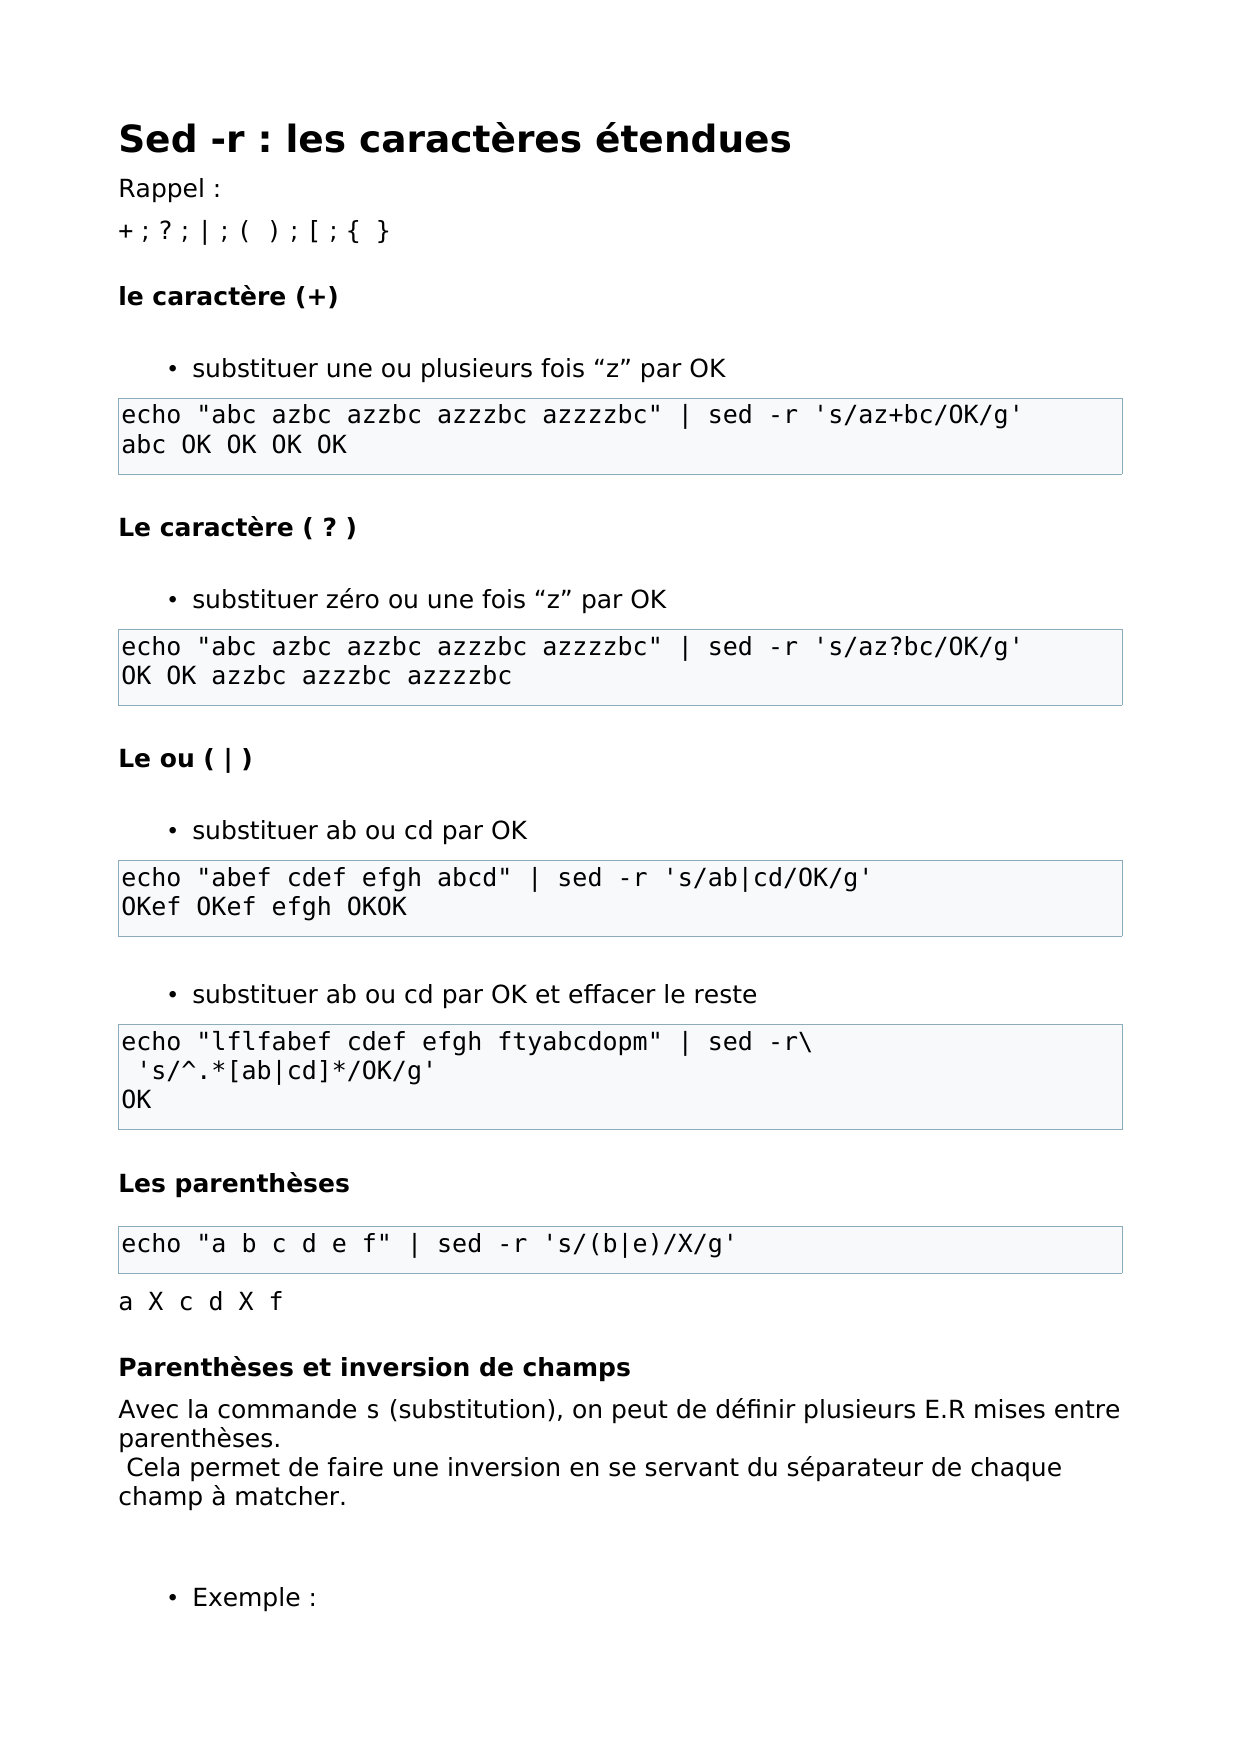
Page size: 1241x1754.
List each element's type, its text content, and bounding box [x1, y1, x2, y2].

list substituer ab ou cd par OK [177, 816, 1122, 845]
list Exemple : [177, 1583, 1122, 1612]
table_header echo "lflfabef cdef efgh ftyabcdopm" | sed -r\ 's/^.*[ab|cd]*/OK/g' OK [119, 1025, 1122, 1129]
table_header echo "abc azbc azzbc azzzbc azzzzbc" | sed -r 's/az+bc/OK/g' abc OK OK OK OK [119, 399, 1122, 474]
list substituer ab ou cd par OK et effacer le reste [177, 980, 1122, 1009]
subtitle Le caractère ( ? ) [118, 514, 1122, 543]
table_header echo "abc azbc azzbc azzzbc azzzzbc" | sed -r 's/az?bc/OK/g' OK OK azzbc azzzbc azzzzbc [119, 630, 1122, 705]
list substituer zéro ou une fois “z” par OK [177, 585, 1122, 614]
subtitle Sed -r : les caractères étendues [118, 118, 1122, 162]
text Rappel : [118, 174, 1122, 203]
text a X c d X f [118, 1287, 1122, 1317]
subtitle Le ou ( | ) [118, 745, 1122, 774]
subtitle Parenthèses et inversion de champs [118, 1353, 1122, 1383]
table_header echo "abef cdef efgh abcd" | sed -r 's/ab|cd/OK/g' OKef OKef efgh OKOK [119, 861, 1122, 936]
table_header echo "a b c d e f" | sed -r 's/(b|e)/X/g' [119, 1227, 1122, 1273]
list substituer une ou plusieurs fois “z” par OK [177, 354, 1122, 383]
subtitle le caractère (+) [118, 283, 1122, 312]
text Avec la commande s (substitution), on peut de définir plusieurs E.R mises entre parenthèses. Cela permet de faire une inversion en se servant du séparateur de chaque champ à matcher. [118, 1395, 1122, 1541]
subtitle Les parenthèses [118, 1169, 1122, 1198]
text + ; ? ; | ; ( ) ; [ ; { } [118, 216, 1122, 245]
